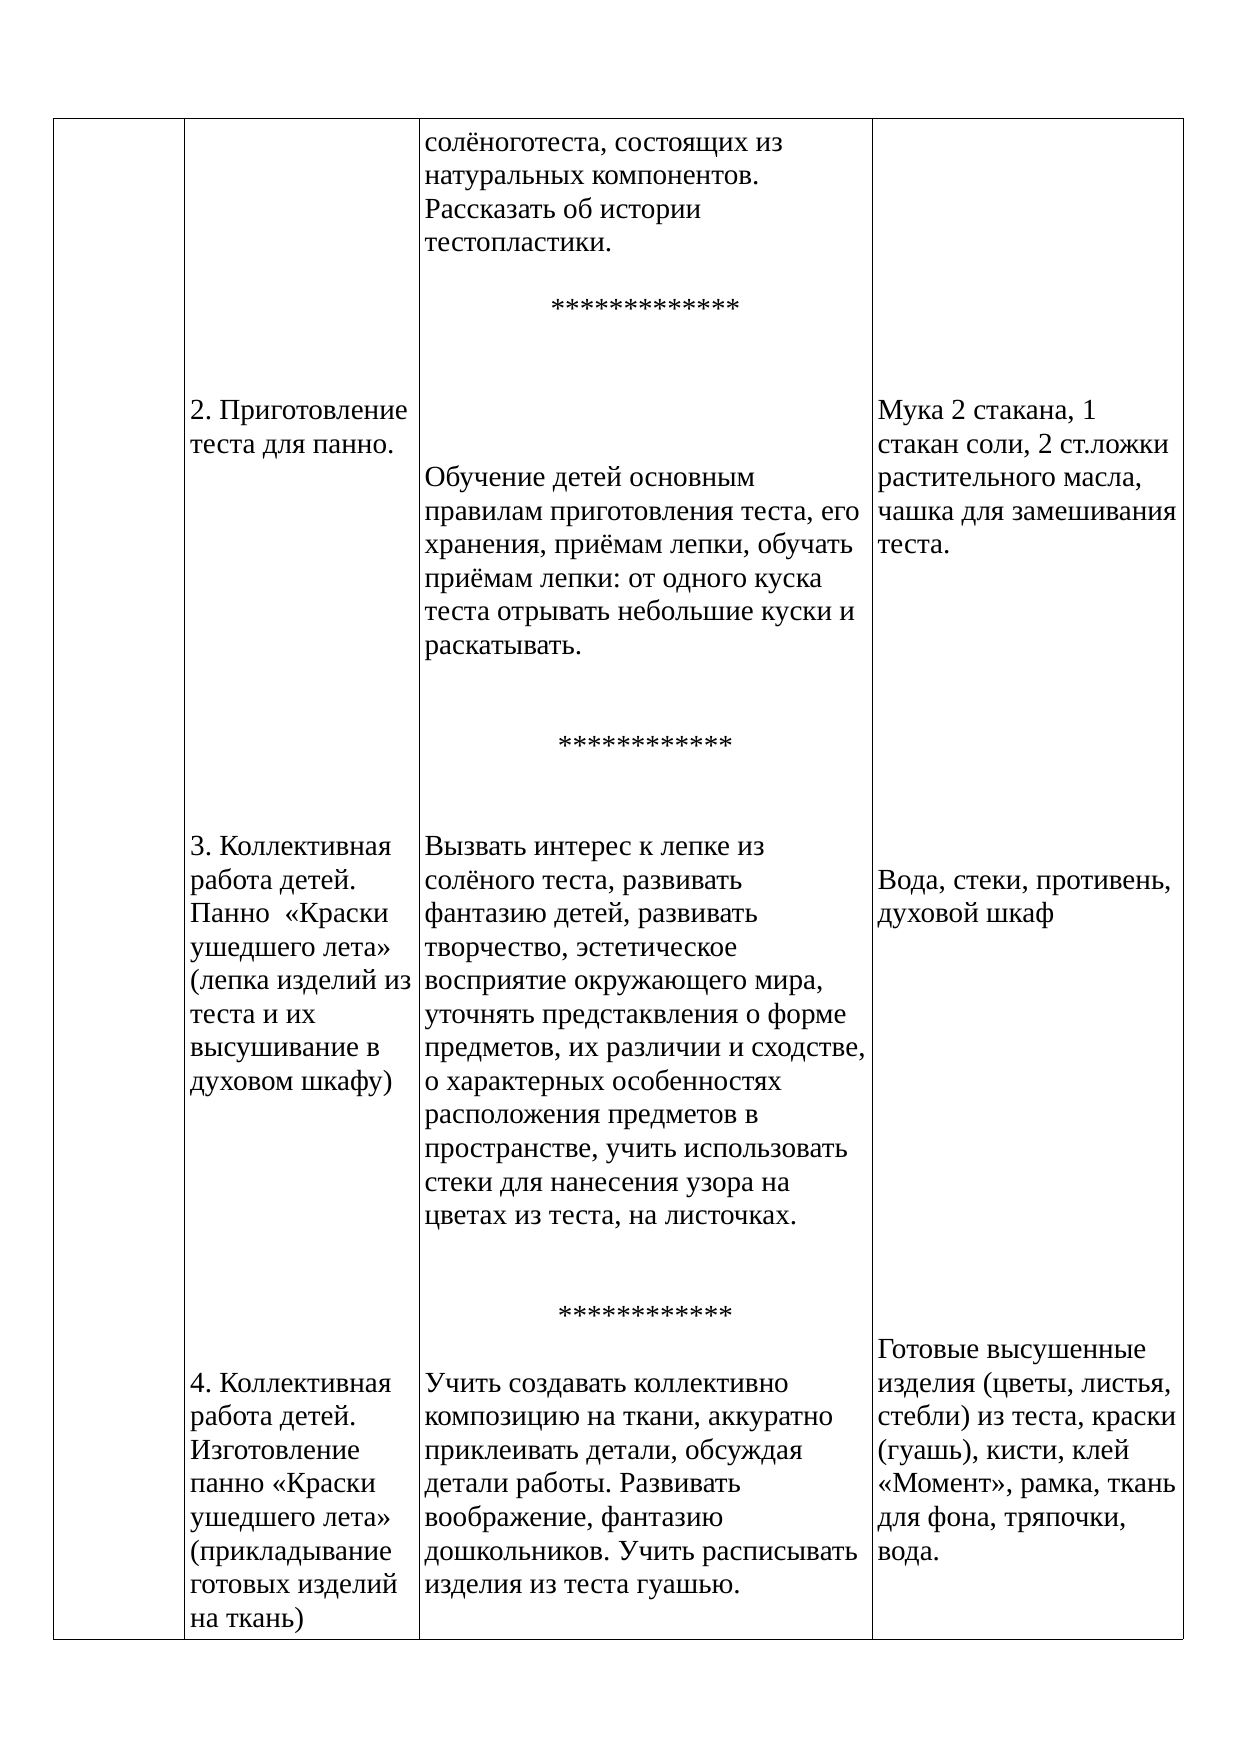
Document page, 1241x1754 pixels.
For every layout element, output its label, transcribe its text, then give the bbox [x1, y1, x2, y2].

table_cell Мука 2 стакана, 1 стакан соли, 2 ст.ложки растительного масла, чашка для замешивания теста. Вода, стеки, противень, духовой шкаф Готовые высушенные изделия (цветы, листья, стебли) из теста, краски (гуашь), кисти, клей «Момент», рамка, ткань для фона, тряпочки, вода. [873, 119, 1183, 1639]
table_cell солёноготеста, состоящих из натуральных компонентов. Рассказать об истории тестопластики. ************* Обучение детей основным правилам приготовления теста, его хранения, приёмам лепки, обучать приёмам лепки: от одного куска теста отрывать небольшие куски и раскатывать. ************ Вызвать интерес к лепке из солёного теста, развивать фантазию детей, развивать творчество, эстетическое восприятие окружающего мира, уточнять предстаквления о форме предметов, их различии и сходстве, о характерных особенностях расположения предметов в пространстве, учить использовать стеки для нанесения узора на цветах из теста, на листочках. ************ Учить создавать коллективно композицию на ткани, аккуратно приклеивать детали, обсуждая детали работы. Развивать воображение, фантазию дошкольников. Учить расписывать изделия из теста гуашью. [420, 119, 872, 1639]
table_cell 2. Приготовление теста для панно. 3. Коллективная работа детей. Панно «Краски ушедшего лета» (лепка изделий из теста и их высушивание в духовом шкафу) 4. Коллективная работа детей. Изготовление панно «Краски ушедшего лета» (прикладывание готовых изделий на ткань) [185, 119, 419, 1639]
table_cell [54, 119, 184, 1639]
